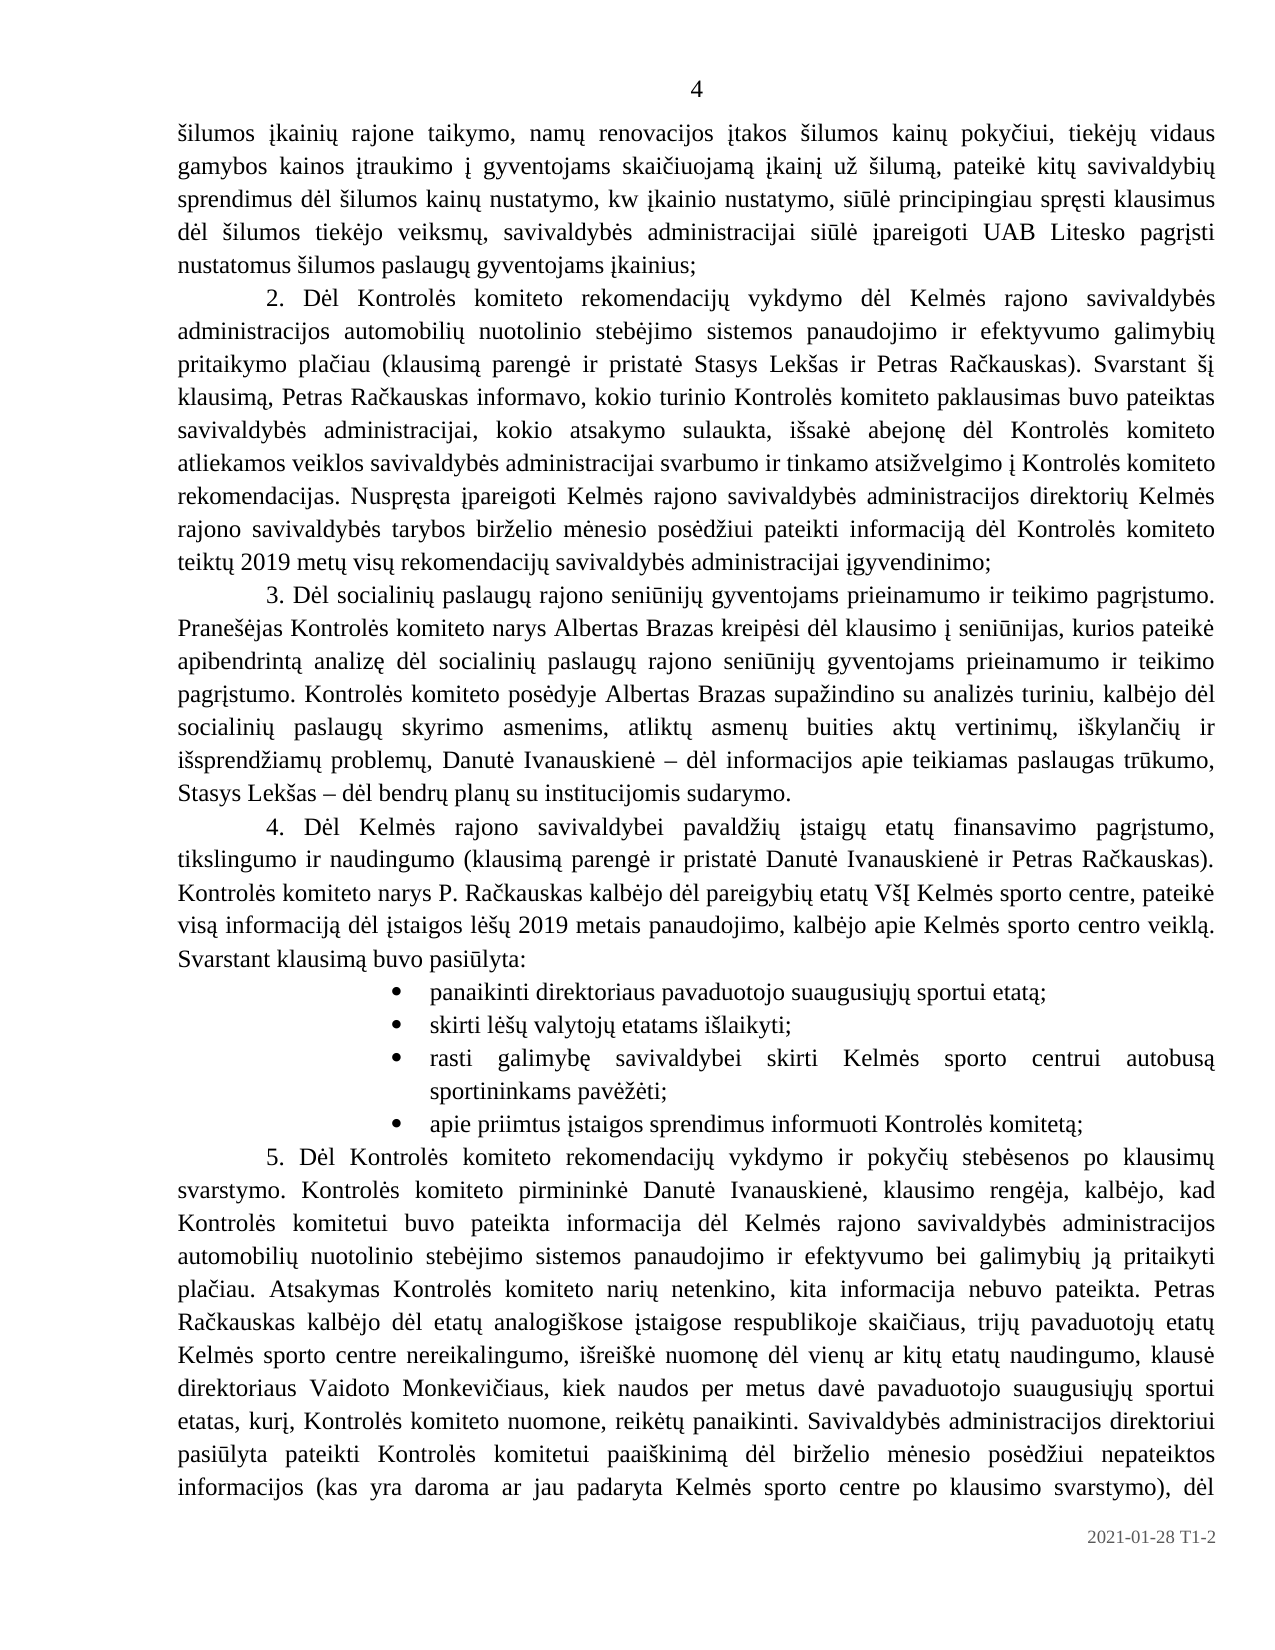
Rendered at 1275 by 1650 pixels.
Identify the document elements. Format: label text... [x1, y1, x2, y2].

list panaikinti direktoriaus pavaduotojo suaugusiųjų sportui etatą; [392, 977, 1216, 1005]
list rasti galimybę savivaldybei skirti Kelmės sporto centrui autobusą sportininkams pavėžėti; [392, 1043, 1216, 1104]
list apie priimtus įstaigos sprendimus informuoti Kontrolės komitetą; [392, 1109, 1216, 1137]
text 3. Dėl socialinių paslaugų rajono seniūnijų gyventojams prieinamumo ir teikimo pagrįstumo. Pranešėjas Kontrolės komiteto narys Albertas Brazas kreipėsi dėl klausimo į seniūnijas, kurios pateikė apibendrintą analizę dėl socialinių paslaugų rajono seniūnijų gyventojams prieinamumo ir teikimo pagrįstumo. Kontrolės komiteto posėdyje Albertas Brazas supažindino su analizės turiniu, kalbėjo dėl socialinių paslaugų skyrimo asmenims, atliktų asmenų buities aktų vertinimų, iškylančių ir išsprendžiamų problemų, Danutė Ivanauskienė – dėl informacijos apie teikiamas paslaugas trūkumo, Stasys Lekšas – dėl bendrų planų su institucijomis sudarymo. [177, 580, 1216, 807]
text šilumos įkainių rajone taikymo, namų renovacijos įtakos šilumos kainų pokyčiui, tiekėjų vidaus gamybos kainos įtraukimo į gyventojams skaičiuojamą įkainį už šilumą, pateikė kitų savivaldybių sprendimus dėl šilumos kainų nustatymo, kw įkainio nustatymo, siūlė principingiau spręsti klausimus dėl šilumos tiekėjo veiksmų, savivaldybės administracijai siūlė įpareigoti UAB Litesko pagrįsti nustatomus šilumos paslaugų gyventojams įkainius; [177, 118, 1216, 279]
text 4. Dėl Kelmės rajono savivaldybei pavaldžių įstaigų etatų finansavimo pagrįstumo, tikslingumo ir naudingumo (klausimą parengė ir pristatė Danutė Ivanauskienė ir Petras Račkauskas). Kontrolės komiteto narys P. Račkauskas kalbėjo dėl pareigybių etatų VšĮ Kelmės sporto centre, pateikė visą informaciją dėl įstaigos lėšų 2019 metais panaudojimo, kalbėjo apie Kelmės sporto centro veiklą. Svarstant klausimą buvo pasiūlyta: [177, 812, 1216, 972]
text 2. Dėl Kontrolės komiteto rekomendacijų vykdymo dėl Kelmės rajono savivaldybės administracijos automobilių nuotolinio stebėjimo sistemos panaudojimo ir efektyvumo galimybių pritaikymo plačiau (klausimą parengė ir pristatė Stasys Lekšas ir Petras Račkauskas). Svarstant šį klausimą, Petras Račkauskas informavo, kokio turinio Kontrolės komiteto paklausimas buvo pateiktas savivaldybės administracijai, kokio atsakymo sulaukta, išsakė abejonę dėl Kontrolės komiteto atliekamos veiklos savivaldybės administracijai svarbumo ir tinkamo atsižvelgimo į Kontrolės komiteto rekomendacijas. Nuspręsta įpareigoti Kelmės rajono savivaldybės administracijos direktorių Kelmės rajono savivaldybės tarybos birželio mėnesio posėdžiui pateikti informaciją dėl Kontrolės komiteto teiktų 2019 metų visų rekomendacijų savivaldybės administracijai įgyvendinimo; [177, 283, 1216, 576]
text 5. Dėl Kontrolės komiteto rekomendacijų vykdymo ir pokyčių stebėsenos po klausimų svarstymo. Kontrolės komiteto pirmininkė Danutė Ivanauskienė, klausimo rengėja, kalbėjo, kad Kontrolės komitetui buvo pateikta informacija dėl Kelmės rajono savivaldybės administracijos automobilių nuotolinio stebėjimo sistemos panaudojimo ir efektyvumo bei galimybių ją pritaikyti plačiau. Atsakymas Kontrolės komiteto narių netenkino, kita informacija nebuvo pateikta. Petras Račkauskas kalbėjo dėl etatų analogiškose įstaigose respublikoje skaičiaus, trijų pavaduotojų etatų Kelmės sporto centre nereikalingumo, išreiškė nuomonę dėl vienų ar kitų etatų naudingumo, klausė direktoriaus Vaidoto Monkevičiaus, kiek naudos per metus davė pavaduotojo suaugusiųjų sportui etatas, kurį, Kontrolės komiteto nuomone, reikėtų panaikinti. Savivaldybės administracijos direktoriui pasiūlyta pateikti Kontrolės komitetui paaiškinimą dėl birželio mėnesio posėdžiui nepateiktos informacijos (kas yra daroma ar jau padaryta Kelmės sporto centre po klausimo svarstymo), dėl [177, 1142, 1216, 1501]
list skirti lėšų valytojų etatams išlaikyti; [392, 1010, 1216, 1038]
